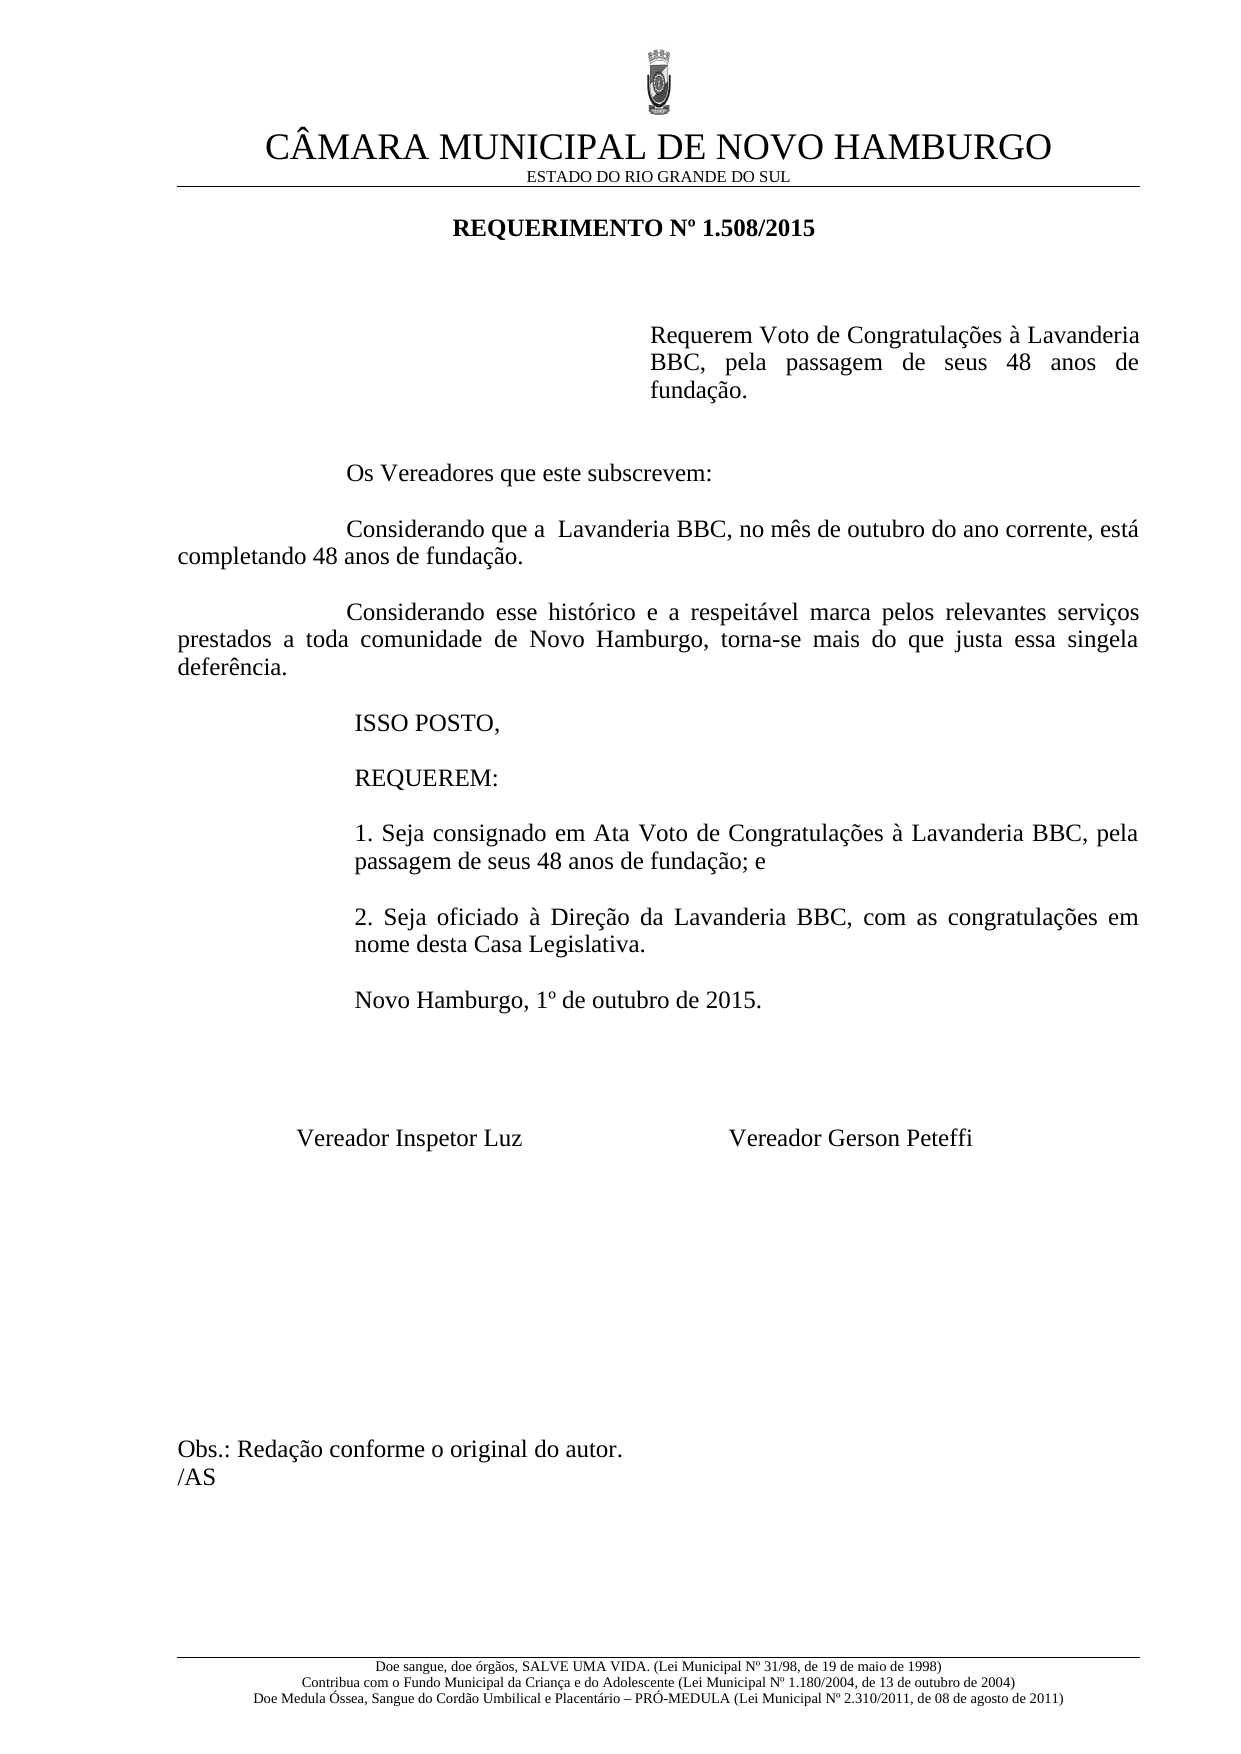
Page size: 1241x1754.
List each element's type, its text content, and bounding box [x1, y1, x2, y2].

text Obs.: Redação conforme o original do autor. [177, 1435, 1140, 1463]
text Novo Hamburgo, 1º de outubro de 2015. [177, 986, 1140, 1013]
text Considerando esse histórico e a respeitável marca pelos relevantes serviços prestados a toda comunidade de Novo Hamburgo, torna-se mais do que justa essa singela deferência. [177, 598, 1140, 681]
text /AS [177, 1463, 1140, 1491]
text Considerando que a Lavanderia BBC, no mês de outubro do ano corrente, está completando 48 anos de fundação. [177, 515, 1140, 570]
text Requerem Voto de Congratulações à Lavanderia BBC, pela passagem de seus 48 anos de fundação. [650, 321, 1140, 404]
text 2. Seja oficiado à Direção da Lavanderia BBC, com as congratulações em nome desta Casa Legislativa. [354, 903, 1140, 958]
text REQUEREM: [177, 764, 1140, 792]
text ISSO POSTO, [177, 709, 1140, 736]
text 1. Seja consignado em Ata Voto de Congratulações à Lavanderia BBC, pela passagem de seus 48 anos de fundação; e [354, 819, 1140, 875]
text Os Vereadores que este subscrevem: [177, 459, 1140, 487]
text REQUERIMENTO Nº 1.508/2015 [177, 214, 1140, 242]
text Vereador Inspetor Luz Vereador Gerson Peteffi [177, 1124, 1140, 1152]
